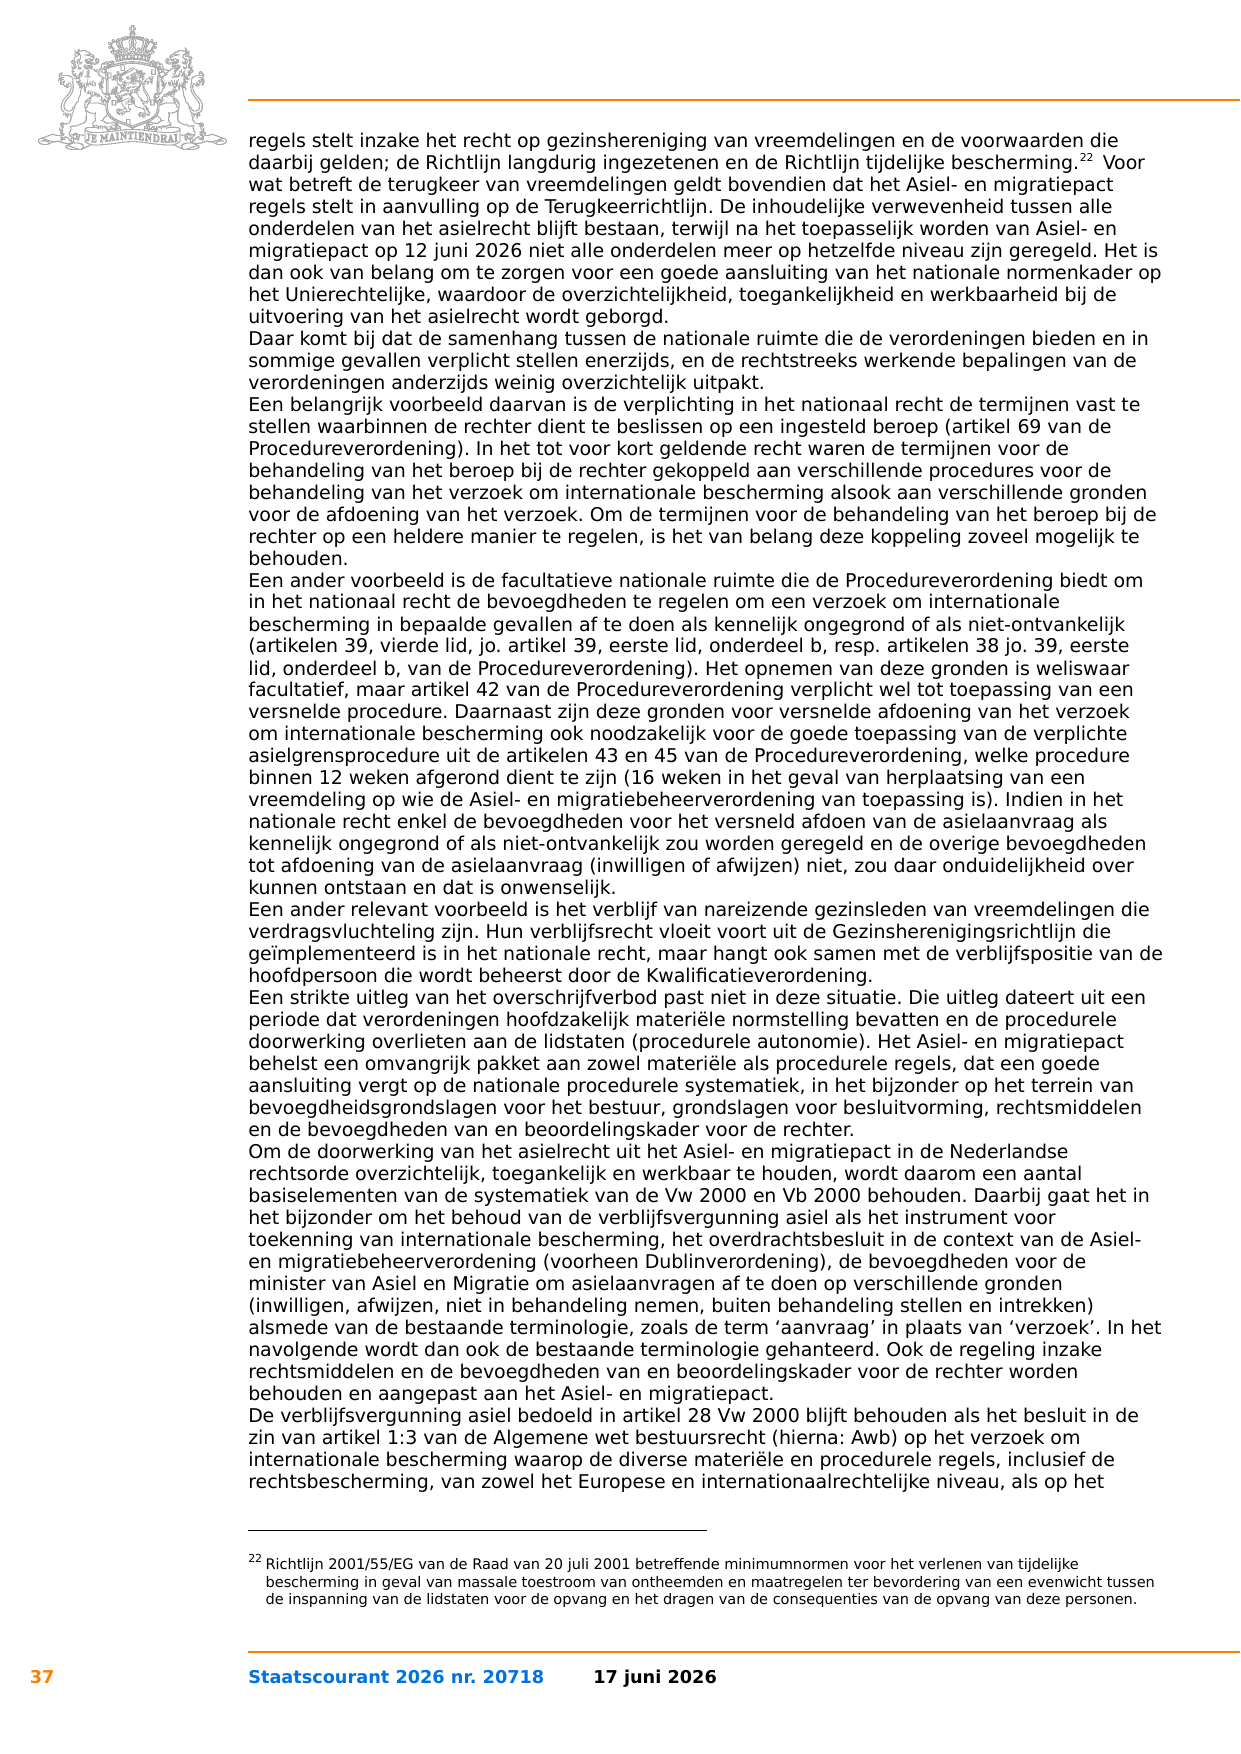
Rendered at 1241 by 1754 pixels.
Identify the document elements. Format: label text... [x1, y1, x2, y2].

text regels stelt inzake het recht op gezinshereniging van vreemdelingen en de voorwaarden die daarbij gelden; de Richtlijn langdurig ingezetenen en de Richtlijn tijdelijke bescherming. Voor wat betreft de terugkeer van vreemdelingen geldt bovendien dat het Asiel- en migratiepact regels stelt in aanvulling op de Terugkeerrichtlijn. De inhoudelijke verwevenheid tussen alle onderdelen van het asielrecht blijft bestaan, terwijl na het toepasselijk worden van Asiel- en migratiepact op 12 juni 2026 niet alle onderdelen meer op hetzelfde niveau zijn geregeld. Het is dan ook van belang om te zorgen voor een goede aansluiting van het nationale normenkader op het Unierechtelijke, waardoor de overzichtelijkheid, toegankelijkheid en werkbaarheid bij de uitvoering van het asielrecht wordt geborgd. [248, 130, 1163, 328]
picture [38, 25, 227, 150]
text Daar komt bij dat de samenhang tussen de nationale ruimte die de verordeningen bieden en in sommige gevallen verplicht stellen enerzijds, en de rechtstreeks werkende bepalingen van de verordeningen anderzijds weinig overzichtelijk uitpakt. [248, 328, 1163, 394]
text Een belangrijk voorbeeld daarvan is de verplichting in het nationaal recht de termijnen vast te stellen waarbinnen de rechter dient te beslissen op een ingesteld beroep (artikel 69 van de Procedureverordening). In het tot voor kort geldende recht waren de termijnen voor de behandeling van het beroep bij de rechter gekoppeld aan verschillende procedures voor de behandeling van het verzoek om internationale bescherming alsook aan verschillende gronden voor de afdoening van het verzoek. Om de termijnen voor de behandeling van het beroep bij de rechter op een heldere manier te regelen, is het van belang deze koppeling zoveel mogelijk te behouden. [248, 394, 1163, 569]
text De verblijfsvergunning asiel bedoeld in artikel 28 Vw 2000 blijft behouden als het besluit in de zin van artikel 1:3 van de Algemene wet bestuursrecht (hierna: Awb) op het verzoek om internationale bescherming waarop de diverse materiële en procedurele regels, inclusief de rechtsbescherming, van zowel het Europese en internationaalrechtelijke niveau, als op het [248, 1405, 1163, 1493]
text Een strikte uitleg van het overschrijfverbod past niet in deze situatie. Die uitleg dateert uit een periode dat verordeningen hoofdzakelijk materiële normstelling bevatten en de procedurele doorwerking overlieten aan de lidstaten (procedurele autonomie). Het Asiel- en migratiepact behelst een omvangrijk pakket aan zowel materiële als procedurele regels, dat een goede aansluiting vergt op de nationale procedurele systematiek, in het bijzonder op het terrein van bevoegdheidsgrondslagen voor het bestuur, grondslagen voor besluitvorming, rechtsmiddelen en de bevoegdheden van en beoordelingskader voor de rechter. [248, 987, 1163, 1141]
text Een ander voorbeeld is de facultatieve nationale ruimte die de Procedureverordening biedt om in het nationaal recht de bevoegdheden te regelen om een verzoek om internationale bescherming in bepaalde gevallen af te doen als kennelijk ongegrond of als niet-ontvankelijk (artikelen 39, vierde lid, jo. artikel 39, eerste lid, onderdeel b, resp. artikelen 38 jo. 39, eerste lid, onderdeel b, van de Procedureverordening). Het opnemen van deze gronden is weliswaar facultatief, maar artikel 42 van de Procedureverordening verplicht wel tot toepassing van een versnelde procedure. Daarnaast zijn deze gronden voor versnelde afdoening van het verzoek om internationale bescherming ook noodzakelijk voor de goede toepassing van de verplichte asielgrensprocedure uit de artikelen 43 en 45 van de Procedureverordening, welke procedure binnen 12 weken afgerond dient te zijn (16 weken in het geval van herplaatsing van een vreemdeling op wie de Asiel- en migratiebeheerverordening van toepassing is). Indien in het nationale recht enkel de bevoegdheden voor het versneld afdoen van de asielaanvraag als kennelijk ongegrond of als niet-ontvankelijk zou worden geregeld en de overige bevoegdheden tot afdoening van de asielaanvraag (inwilligen of afwijzen) niet, zou daar onduidelijkheid over kunnen ontstaan en dat is onwenselijk. [248, 569, 1163, 899]
text Een ander relevant voorbeeld is het verblijf van nareizende gezinsleden van vreemdelingen die verdragsvluchteling zijn. Hun verblijfsrecht vloeit voort uit de Gezinsherenigingsrichtlijn die geïmplementeerd is in het nationale recht, maar hangt ook samen met de verblijfspositie van de hoofdpersoon die wordt beheerst door de Kwalificatieverordening. [248, 899, 1163, 987]
text Om de doorwerking van het asielrecht uit het Asiel- en migratiepact in de Nederlandse rechtsorde overzichtelijk, toegankelijk en werkbaar te houden, wordt daarom een aantal basiselementen van de systematiek van de Vw 2000 en Vb 2000 behouden. Daarbij gaat het in het bijzonder om het behoud van de verblijfsvergunning asiel als het instrument voor toekenning van internationale bescherming, het overdrachtsbesluit in de context van de Asiel- en migratiebeheerverordening (voorheen Dublinverordening), de bevoegdheden voor de minister van Asiel en Migratie om asielaanvragen af te doen op verschillende gronden (inwilligen, afwijzen, niet in behandeling nemen, buiten behandeling stellen en intrekken) alsmede van de bestaande terminologie, zoals de term ‘aanvraag’ in plaats van ‘verzoek’. In het navolgende wordt dan ook de bestaande terminologie gehanteerd. Ook de regeling inzake rechtsmiddelen en de bevoegdheden van en beoordelingskader voor de rechter worden behouden en aangepast aan het Asiel- en migratiepact. [248, 1141, 1163, 1405]
text Richtlĳn 2001/55/EG van de Raad van 20 juli 2001 betreffende minimumnormen voor het verlenen van tĳdelĳke bescherming in geval van massale toestroom van ontheemden en maatregelen ter bevordering van een evenwicht tussen de inspanning van de lidstaten voor de opvang en het dragen van de consequenties van de opvang van deze personen. [248, 1552, 1163, 1608]
